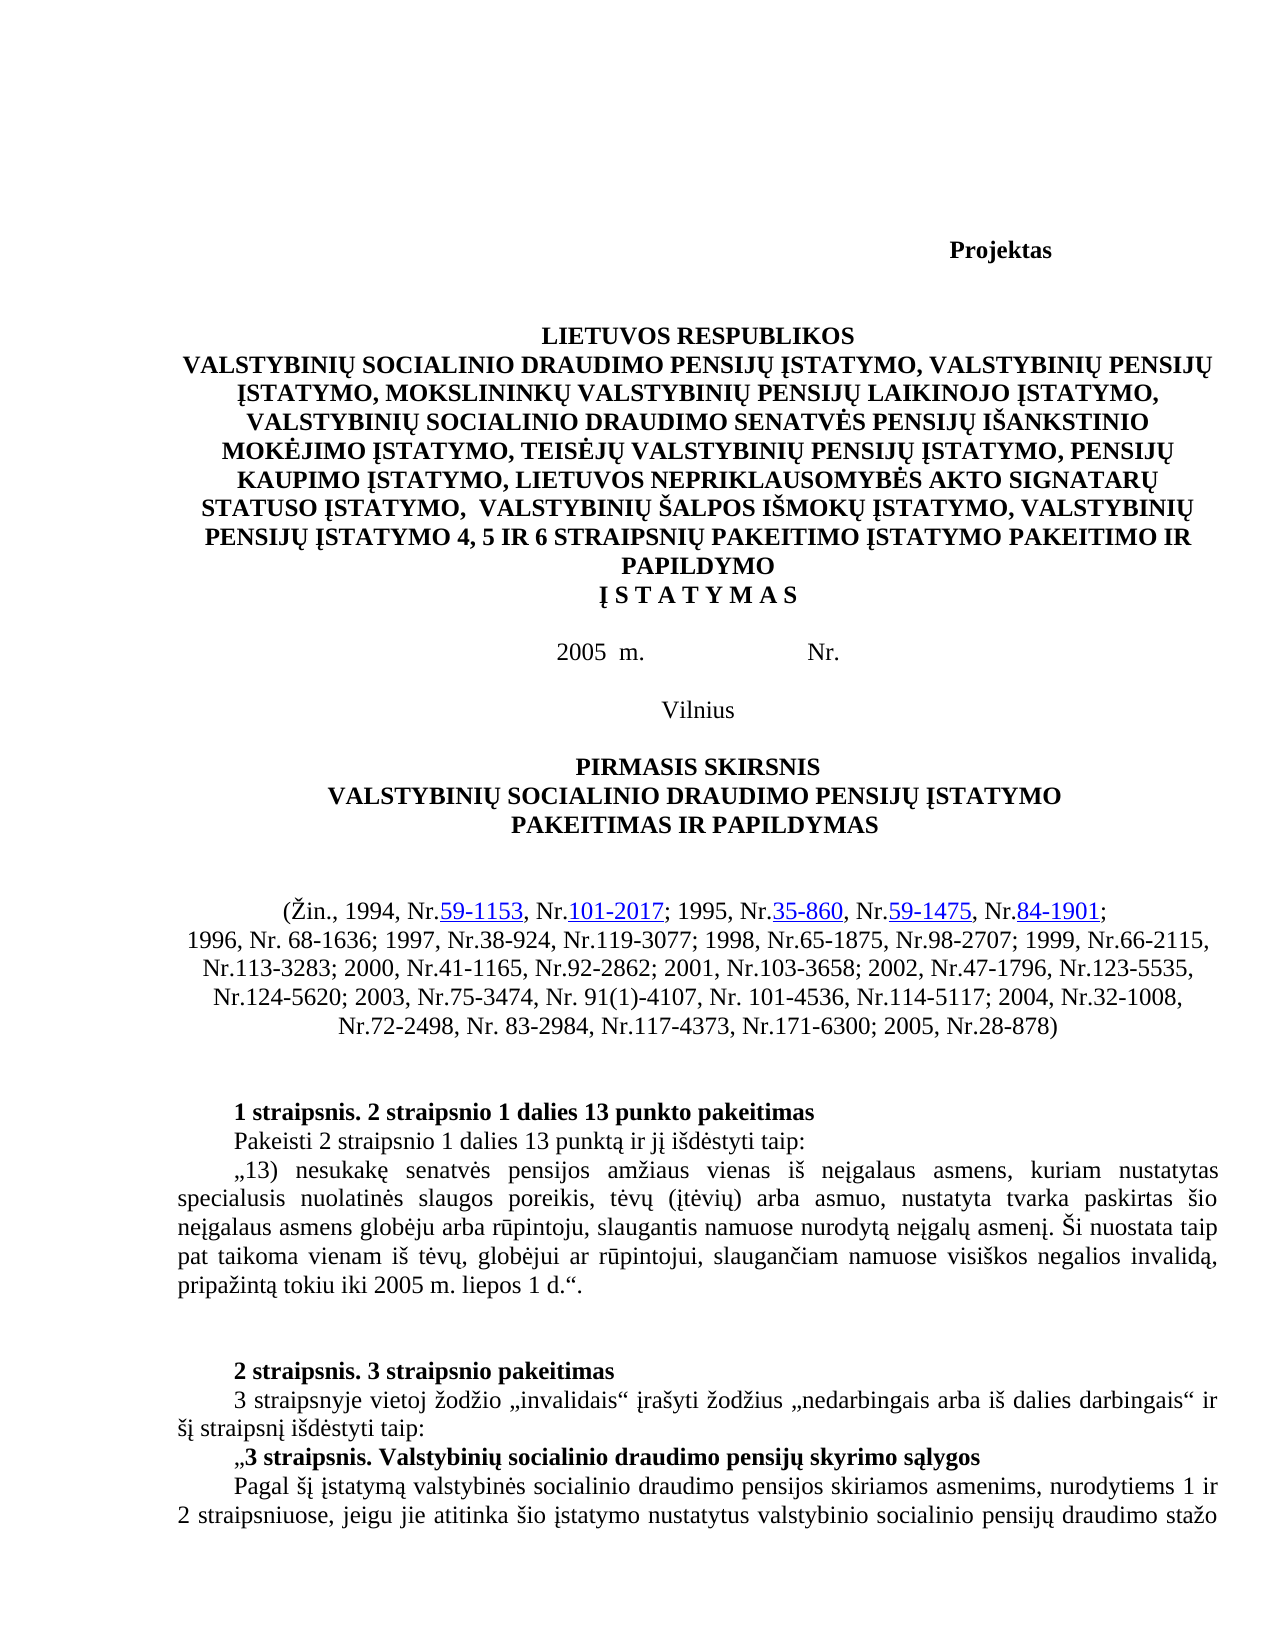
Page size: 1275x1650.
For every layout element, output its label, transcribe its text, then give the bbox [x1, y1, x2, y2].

text 1996, Nr. 68-1636; 1997, Nr.38-924, Nr.119-3077; 1998, Nr.65-1875, Nr.98-2707; 1999, Nr.66-2115, Nr.113-3283; 2000, Nr.41-1165, Nr.92-2862; 2001, Nr.103-3658; 2002, Nr.47-1796, Nr.123-5535, Nr.124-5620; 2003, Nr.75-3474, Nr. 91(1)-4107, Nr. 101-4536, Nr.114-5117; 2004, Nr.32-1008, Nr.72-2498, Nr. 83-2984, Nr.117-4373, Nr.171-6300; 2005, Nr.28-878) [177, 925, 1219, 1040]
text VALSTYBINIŲ SOCIALINIO DRAUDIMO PENSIJŲ ĮSTATYMO, VALSTYBINIŲ PENSIJŲ ĮSTATYMO, MOKSLININKŲ VALSTYBINIŲ PENSIJŲ LAIKINOJO ĮSTATYMO, Valstybinių socialinio draudimo senatvės pensijų išankstinio mokėjimo įstatymo, Teisėjų valstybinių pensijų įstatymo, Pensijų kaupimo įstatymo, Lietuvos nepriklausomybės akto signatarų statuso įstatymo, Valstybinių šalpos išmokų įstatymo, VALSTYBINIŲ PENSIJŲ ĮSTATYMO 4, 5 IR 6 STRAIPSNIŲ PAKEITIMO ĮSTATYMO PAKEITIMO IR PAPILDYMO [177, 350, 1219, 580]
text PAKEITIMAS IR PAPILDYMAS [177, 810, 1219, 838]
text Vilnius [177, 695, 1219, 723]
text Pagal šį įstatymą valstybinės socialinio draudimo pensijos skiriamos asmenims, nurodytiems 1 ir 2 straipsniuose, jeigu jie atitinka šio įstatymo nustatytus valstybinio socialinio pensijų draudimo stažo [177, 1471, 1219, 1528]
text Projektas [148, 235, 1219, 263]
text 1 straipsnis. 2 straipsnio 1 dalies 13 punkto pakeitimas [177, 1097, 1219, 1126]
text (Žin., 1994, Nr.59-1153, Nr.101-2017; 1995, Nr.35-860, Nr.59-1475, Nr.84-1901; [177, 896, 1219, 925]
text PIRMASIS SKIRSNIS [177, 752, 1219, 781]
text Į S T A T Y M A S [177, 580, 1219, 608]
text Pakeisti 2 straipsnio 1 dalies 13 punktą ir jį išdėstyti taip: [177, 1126, 1219, 1155]
text 2005 m. Nr. [177, 637, 1219, 666]
text „13) nesukakę senatvės pensijos amžiaus vienas iš neįgalaus asmens, kuriam nustatytas specialusis nuolatinės slaugos poreikis, tėvų (įtėvių) arba asmuo, nustatyta tvarka paskirtas šio neįgalaus asmens globėju arba rūpintoju, slaugantis namuose nurodytą neįgalų asmenį. Ši nuostata taip pat taikoma vienam iš tėvų, globėjui ar rūpintojui, slaugančiam namuose visiškos negalios invalidą, pripažintą tokiu iki 2005 m. liepos 1 d.“. [177, 1155, 1219, 1298]
text VALSTYBINIŲ SOCIALINIO DRAUDIMO PENSIJŲ ĮSTATYMO [177, 781, 1219, 810]
text „3 straipsnis. Valstybinių socialinio draudimo pensijų skyrimo sąlygos [177, 1442, 1219, 1471]
text 2 straipsnis. 3 straipsnio pakeitimas [177, 1356, 1219, 1385]
text LIETUVOS RESPUBLIKOS [177, 321, 1219, 350]
text 3 straipsnyje vietoj žodžio „invalidais“ įrašyti žodžius „nedarbingais arba iš dalies darbingais“ ir šį straipsnį išdėstyti taip: [177, 1385, 1219, 1442]
